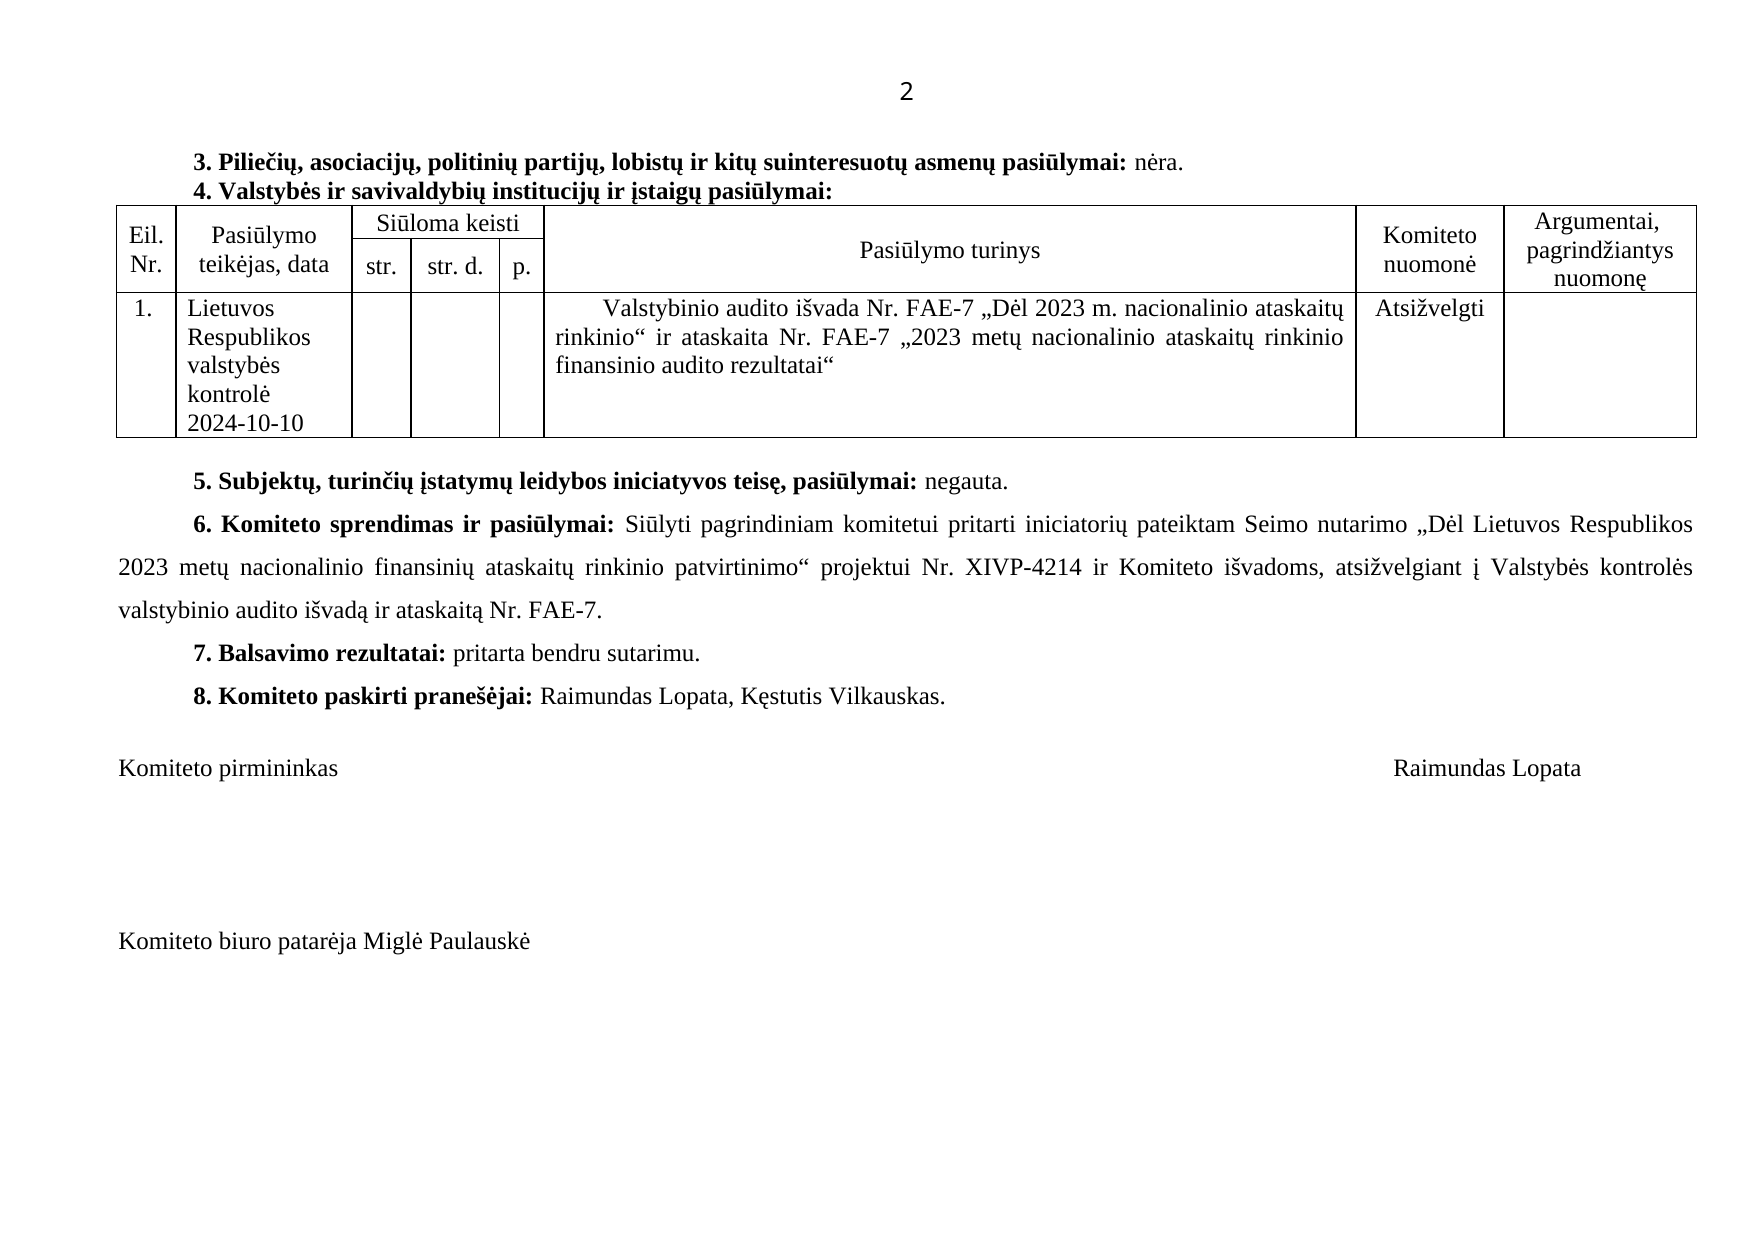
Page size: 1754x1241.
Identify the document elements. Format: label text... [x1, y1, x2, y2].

table_header Komiteto nuomonė [1357, 206, 1503, 292]
table_cell str. d. [412, 239, 499, 292]
table_cell p. [500, 239, 543, 292]
text 7. Balsavimo rezultatai: pritarta bendru sutarimu. [118, 638, 1695, 667]
table_cell Lietuvos Respublikos valstybės kontrolė 2024-10-10 [177, 293, 351, 437]
table_cell str. [353, 239, 410, 292]
table_cell Valstybinio audito išvada Nr. FAE-7 „Dėl 2023 m. nacionalinio ataskaitų rinkinio“ ir ataskaita Nr. FAE-7 „2023 metų nacionalinio ataskaitų rinkinio finansinio audito rezultatai“ [545, 293, 1355, 437]
table_header Siūloma keisti [353, 206, 543, 238]
table_cell Atsižvelgti [1357, 293, 1503, 437]
table_header Pasiūlymo turinys [545, 206, 1355, 292]
text Komiteto pirmininkas Raimundas Lopata [118, 753, 1695, 782]
text 8. Komiteto paskirti pranešėjai: Raimundas Lopata, Kęstutis Vilkauskas. [118, 681, 1695, 710]
table_cell 1. [117, 293, 175, 437]
table_header Argumentai, pagrindžiantys nuomonę [1505, 206, 1696, 292]
text Komiteto biuro patarėja Miglė Paulauskė [118, 926, 1695, 954]
subtitle 5. Subjektų, turinčių įstatymų leidybos iniciatyvos teisę, pasiūlymai: negauta. [118, 466, 1695, 494]
subtitle 3. Piliečių, asociacijų, politinių partijų, lobistų ir kitų suinteresuotų asmenų pasiūlymai: nėra. [118, 147, 1695, 176]
text 6. Komiteto sprendimas ir pasiūlymai: Siūlyti pagrindiniam komitetui pritarti iniciatorių pateiktam Seimo nutarimo „Dėl Lietuvos Respublikos 2023 metų nacionalinio finansinių ataskaitų rinkinio patvirtinimo“ projektui Nr. XIVP-4214 ir Komiteto išvadoms, atsižvelgiant į Valstybės kontrolės valstybinio audito išvadą ir ataskaitą Nr. FAE-7. [118, 509, 1695, 624]
table_cell [500, 293, 543, 437]
table_cell [412, 293, 499, 437]
table_header Pasiūlymo teikėjas, data [177, 206, 351, 292]
table_cell [1505, 293, 1696, 437]
subtitle 4. Valstybės ir savivaldybių institucijų ir įstaigų pasiūlymai: [118, 176, 1695, 204]
table_header Eil. Nr. [117, 206, 175, 292]
table_cell [353, 293, 410, 437]
